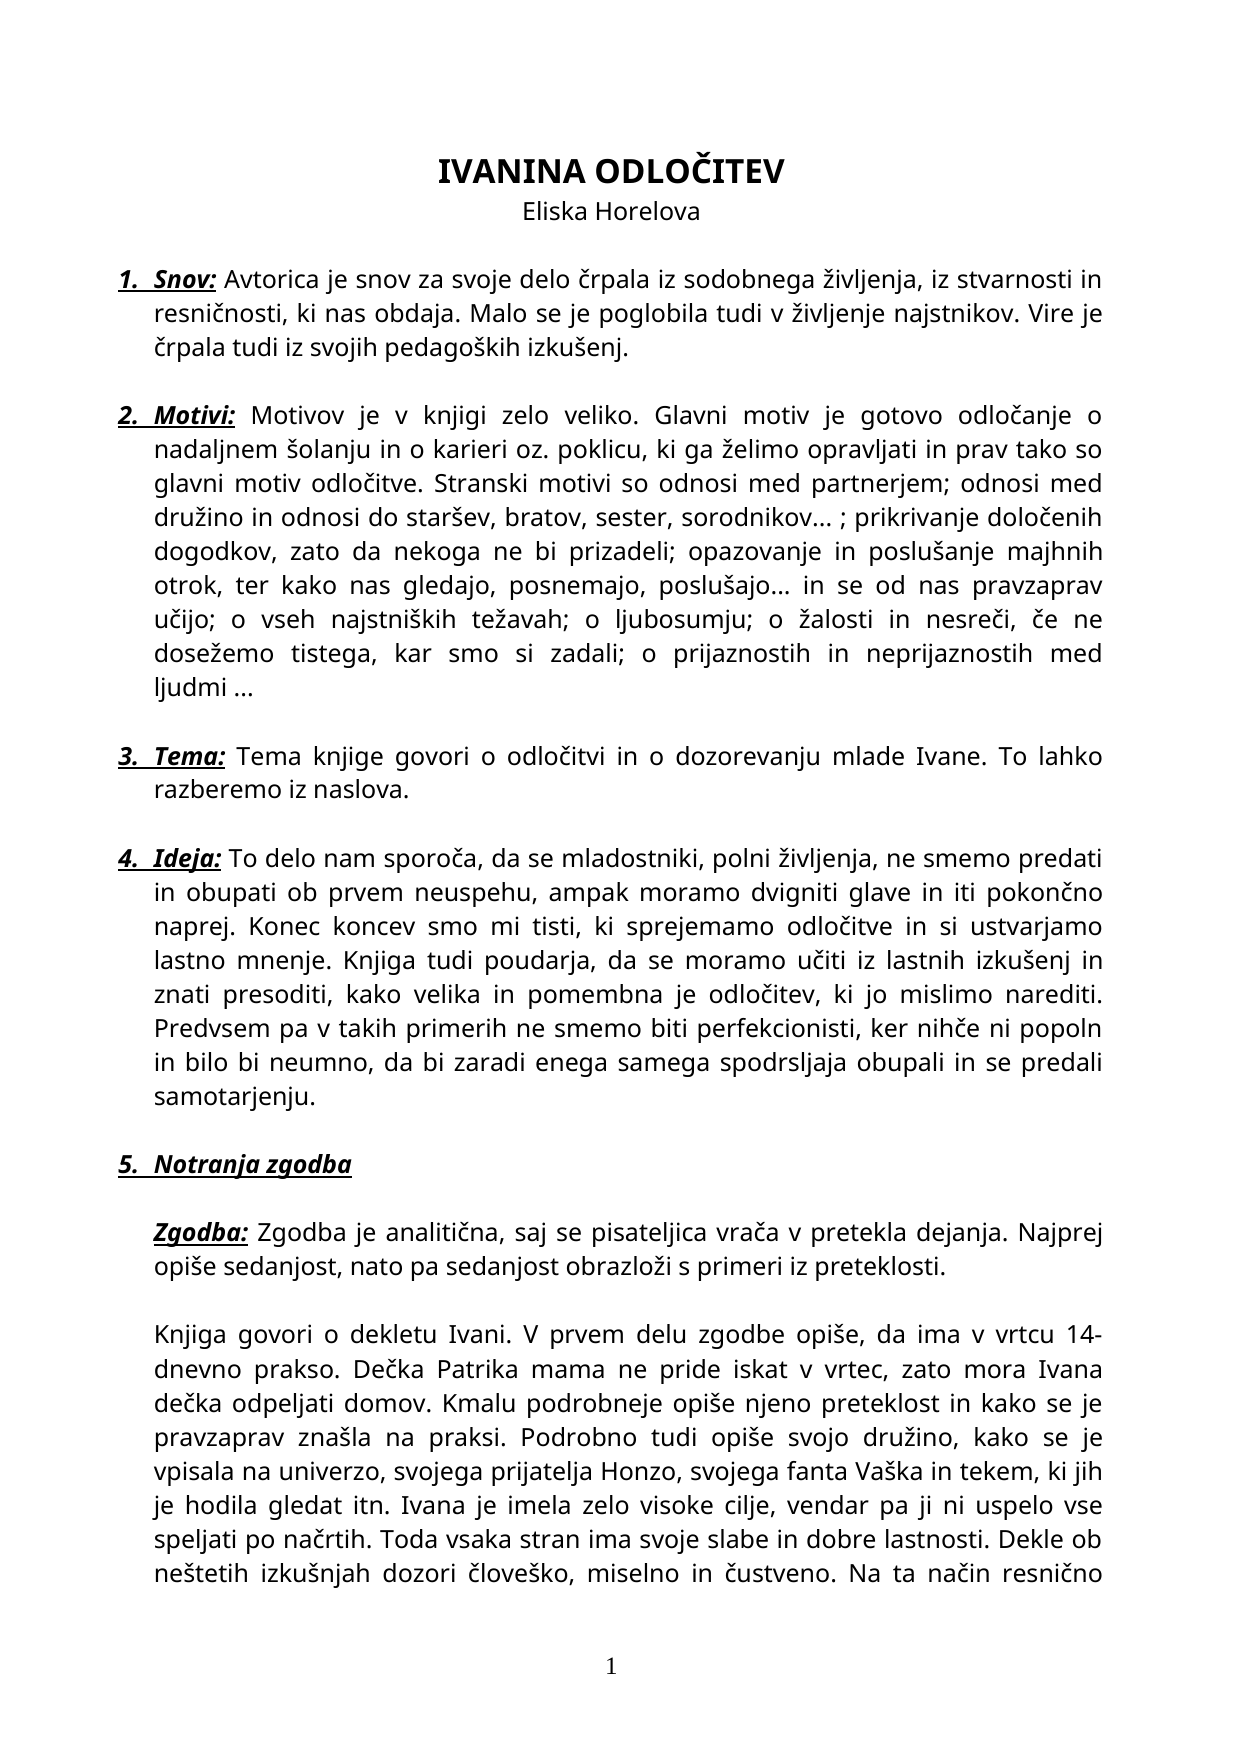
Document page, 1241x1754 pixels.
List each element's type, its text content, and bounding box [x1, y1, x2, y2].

text Zgodba: Zgodba je analitična, saj se pisateljica vrača v pretekla dejanja. Najprej opiše sedanjost, nato pa sedanjost obrazloži s primeri iz preteklosti. [153, 1215, 1104, 1283]
text Eliska Horelova [118, 193, 1104, 227]
list Ideja: To delo nam sporoča, da se mladostniki, polni življenja, ne smemo predati in obupati ob prvem neuspehu, ampak moramo dvigniti glave in iti pokončno naprej. Konec koncev smo mi tisti, ki sprejemamo odločitve in si ustvarjamo lastno mnenje. Knjiga tudi poudarja, da se moramo učiti iz lastnih izkušenj in znati presoditi, kako velika in pomembna je odločitev, ki jo mislimo narediti. Predvsem pa v takih primerih ne smemo biti perfekcionisti, ker nihče ni popoln in bilo bi neumno, da bi zaradi enega samega spodrsljaja obupali in se predali samotarjenju. [118, 840, 1104, 1113]
text Knjiga govori o dekletu Ivani. V prvem delu zgodbe opiše, da ima v vrtcu 14-dnevno prakso. Dečka Patrika mama ne pride iskat v vrtec, zato mora Ivana dečka odpeljati domov. Kmalu podrobneje opiše njeno preteklost in kako se je pravzaprav znašla na praksi. Podrobno tudi opiše svojo družino, kako se je vpisala na univerzo, svojega prijatelja Honzo, svojega fanta Vaška in tekem, ki jih je hodila gledat itn. Ivana je imela zelo visoke cilje, vendar pa ji ni uspelo vse speljati po načrtih. Toda vsaka stran ima svoje slabe in dobre lastnosti. Dekle ob neštetih izkušnjah dozori človeško, miselno in čustveno. Na ta način resnično [153, 1317, 1104, 1590]
list Tema: Tema knjige govori o odločitvi in o dozorevanju mlade Ivane. To lahko razberemo iz naslova. [118, 738, 1104, 806]
list Notranja zgodba [118, 1147, 1104, 1181]
list Snov: Avtorica je snov za svoje delo črpala iz sodobnega življenja, iz stvarnosti in resničnosti, ki nas obdaja. Malo se je poglobila tudi v življenje najstnikov. Vire je črpala tudi iz svojih pedagoških izkušenj. [118, 261, 1104, 363]
text IVANINA ODLOČITEV [118, 148, 1104, 193]
list Motivi: Motivov je v knjigi zelo veliko. Glavni motiv je gotovo odločanje o nadaljnem šolanju in o karieri oz. poklicu, ki ga želimo opravljati in prav tako so glavni motiv odločitve. Stranski motivi so odnosi med partnerjem; odnosi med družino in odnosi do staršev, bratov, sester, sorodnikov... ; prikrivanje določenih dogodkov, zato da nekoga ne bi prizadeli; opazovanje in poslušanje majhnih otrok, ter kako nas gledajo, posnemajo, poslušajo... in se od nas pravzaprav učijo; o vseh najstniških težavah; o ljubosumju; o žalosti in nesreči, če ne dosežemo tistega, kar smo si zadali; o prijaznostih in neprijaznostih med ljudmi ... [118, 397, 1104, 704]
